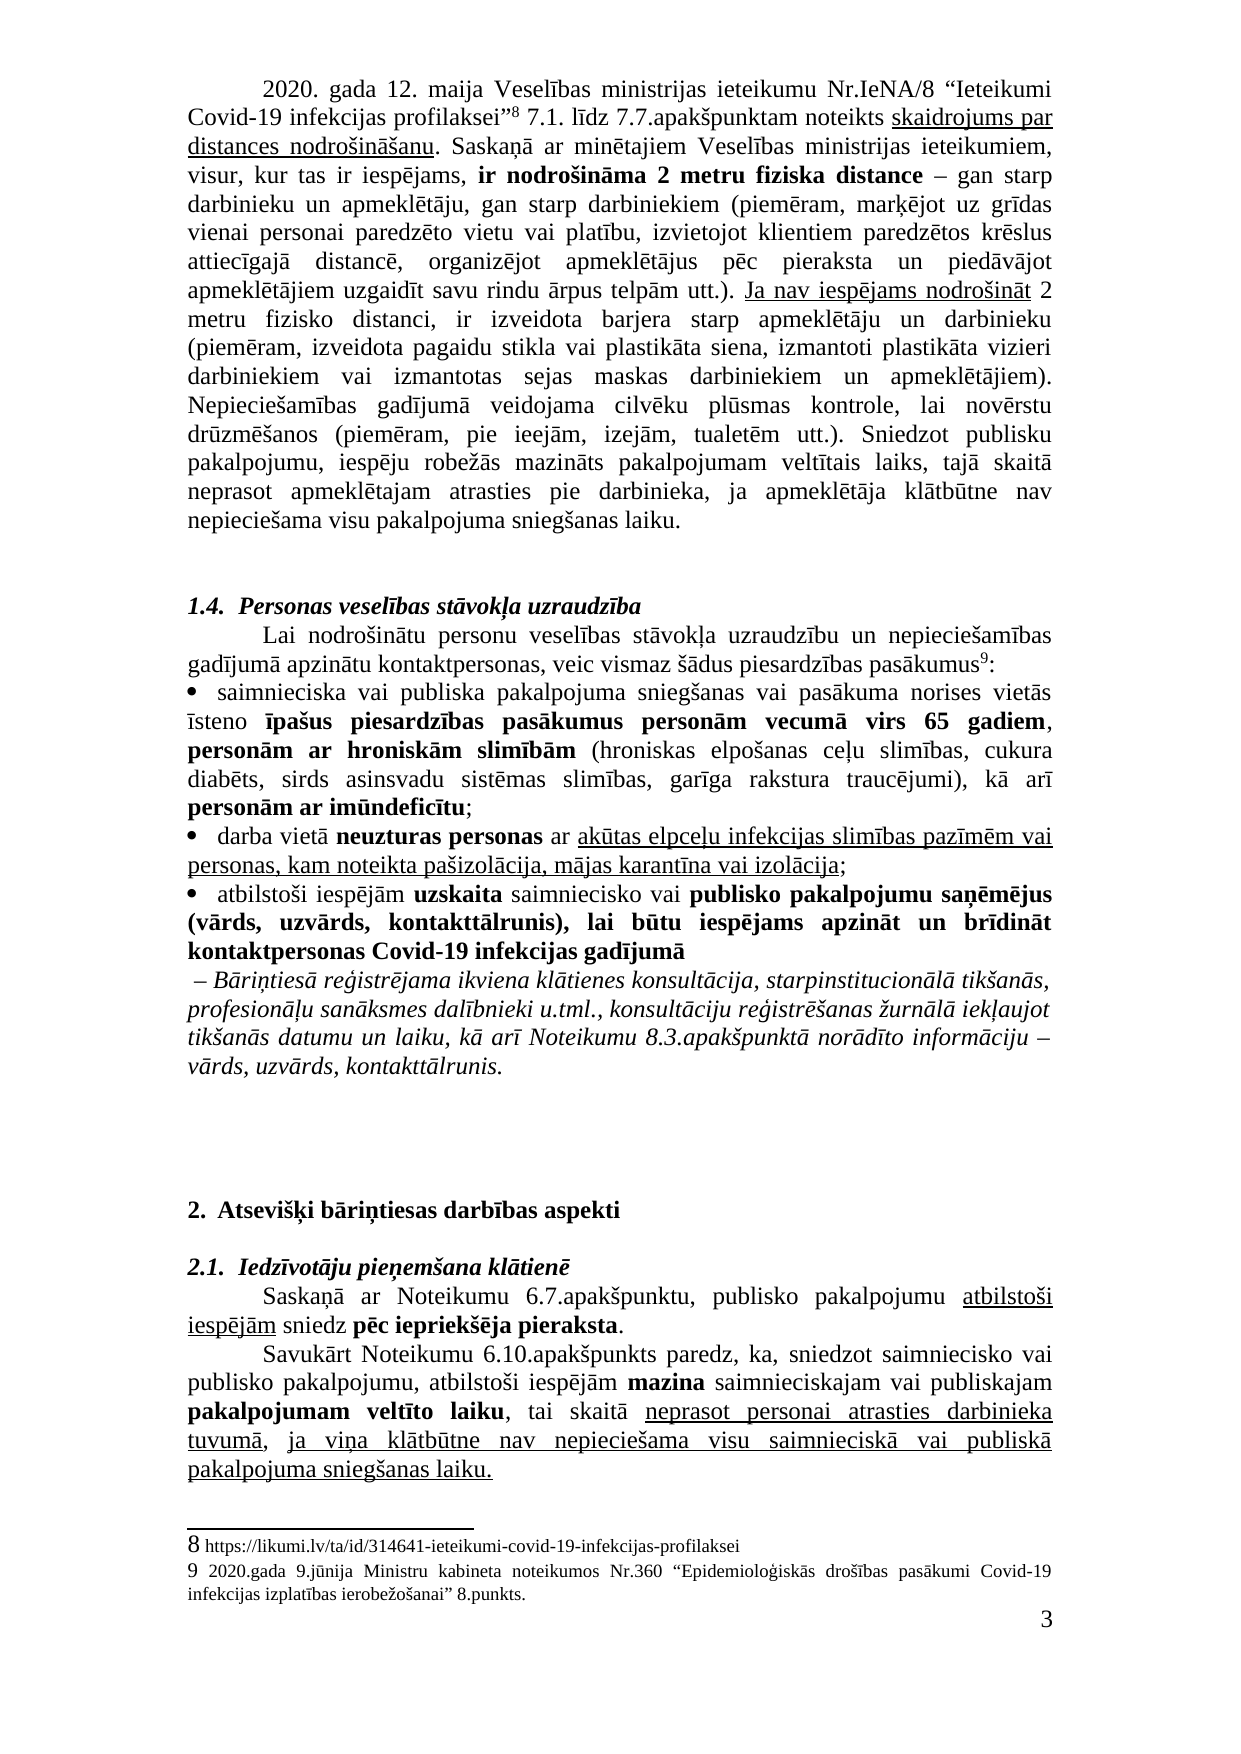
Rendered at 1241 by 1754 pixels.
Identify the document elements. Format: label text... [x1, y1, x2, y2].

text 2020.gada 9.jūnija Ministru kabineta noteikumos Nr.360 “Epidemioloģiskās drošības pasākumi Covid-19 infekcijas izplatības ierobežošanai” 8.punkts. [187, 1558, 1053, 1604]
text Savukārt Noteikumu 6.10.apakšpunkts paredz, ka, sniedzot saimniecisko vai publisko pakalpojumu, atbilstoši iespējām mazina saimnieciskajam vai publiskajam pakalpojumam veltīto laiku, tai skaitā neprasot personai atrasties darbinieka tuvumā, ja viņa klātbūtne nav nepieciešama visu saimnieciskā vai publiskā pakalpojuma sniegšanas laiku. [187, 1339, 1053, 1482]
list Iedzīvotāju pieņemšana klātienē [187, 1252, 1053, 1281]
text Lai nodrošinātu personu veselības stāvokļa uzraudzību un nepieciešamības gadījumā apzinātu kontaktpersonas, veic vismaz šādus piesardzības pasākumus: [187, 620, 1053, 677]
list saimnieciska vai publiska pakalpojuma sniegšanas vai pasākuma norises vietās īsteno īpašus piesardzības pasākumus personām vecumā virs 65 gadiem, personām ar hroniskām slimībām (hroniskas elpošanas ceļu slimības, cukura diabēts, sirds asinsvadu sistēmas slimības, garīga rakstura traucējumi), kā arī personām ar imūndeficītu; [187, 677, 1053, 821]
text 2020. gada 12. maija Veselības ministrijas ieteikumu Nr.IeNA/8 “Ieteikumi Covid-19 infekcijas profilaksei” 7.1. līdz 7.7.apakšpunktam noteikts skaidrojums par distances nodrošināšanu. Saskaņā ar minētajiem Veselības ministrijas ieteikumiem, visur, kur tas ir iespējams, ir nodrošināma 2 metru fiziska distance – gan starp darbinieku un apmeklētāju, gan starp darbiniekiem (piemēram, marķējot uz grīdas vienai personai paredzēto vietu vai platību, izvietojot klientiem paredzētos krēslus attiecīgajā distancē, organizējot apmeklētājus pēc pieraksta un piedāvājot apmeklētājiem uzgaidīt savu rindu ārpus telpām utt.). Ja nav iespējams nodrošināt 2 metru fizisko distanci, ir izveidota barjera starp apmeklētāju un darbinieku (piemēram, izveidota pagaidu stikla vai plastikāta siena, izmantoti plastikāta vizieri darbiniekiem vai izmantotas sejas maskas darbiniekiem un apmeklētājiem). Nepieciešamības gadījumā veidojama cilvēku plūsmas kontrole, lai novērstu drūzmēšanos (piemēram, pie ieejām, izejām, tualetēm utt.). Sniedzot publisku pakalpojumu, iespēju robežās mazināts pakalpojumam veltītais laiks, tajā skaitā neprasot apmeklētajam atrasties pie darbinieka, ja apmeklētāja klātbūtne nav nepieciešama visu pakalpojuma sniegšanas laiku. [187, 74, 1053, 534]
text Saskaņā ar Noteikumu 6.7.apakšpunktu, publisko pakalpojumu atbilstoši iespējām sniedz pēc iepriekšēja pieraksta. [187, 1281, 1053, 1339]
text https://likumi.lv/ta/id/314641-ieteikumi-covid-19-infekcijas-profilaksei [187, 1529, 1053, 1558]
list Atsevišķi bāriņtiesas darbības aspekti [187, 1195, 1053, 1224]
list – Bāriņtiesā reģistrējama ikviena klātienes konsultācija, starpinstitucionālā tikšanās, profesionāļu sanāksmes dalībnieki u.tml., konsultāciju reģistrēšanas žurnālā iekļaujot tikšanās datumu un laiku, kā arī Noteikumu 8.3.apakšpunktā norādīto informāciju – vārds, uzvārds, kontakttālrunis. [187, 965, 1053, 1080]
list Personas veselības stāvokļa uzraudzība [187, 591, 1053, 620]
list darba vietā neuzturas personas ar akūtas elpceļu infekcijas slimības pazīmēm vai personas, kam noteikta pašizolācija, mājas karantīna vai izolācija; [187, 821, 1053, 879]
list atbilstoši iespējām uzskaita saimniecisko vai publisko pakalpojumu saņēmējus (vārds, uzvārds, kontakttālrunis), lai būtu iespējams apzināt un brīdināt kontaktpersonas Covid-19 infekcijas gadījumā [187, 879, 1053, 965]
